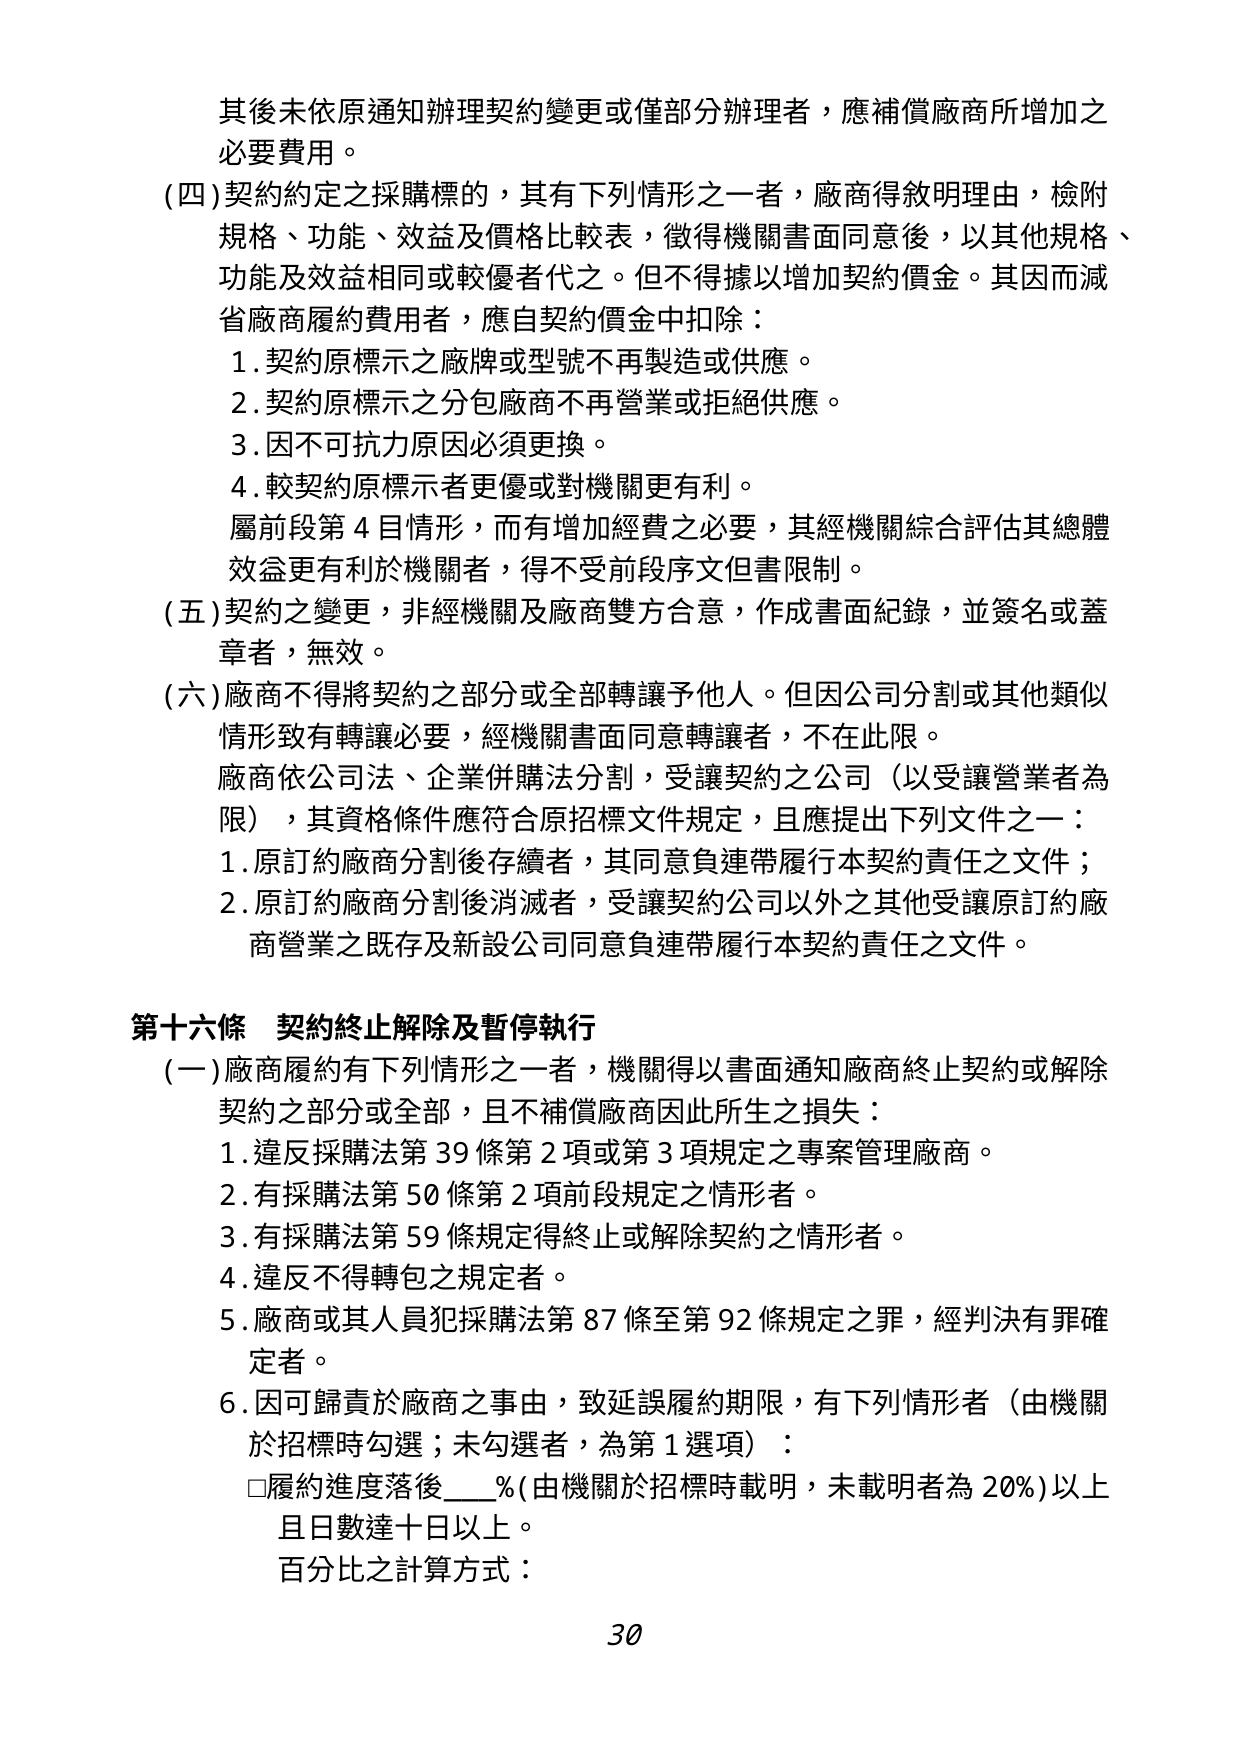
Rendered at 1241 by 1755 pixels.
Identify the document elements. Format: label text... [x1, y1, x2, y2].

text □履約進度落後___%(由機關於招標時載明，未載明者為20%)以上，且日數達十日以上。 [248, 1464, 1110, 1547]
text 其後未依原通知辦理契約變更或僅部分辦理者，應補償廠商所增加之必要費用。 [159, 89, 1110, 172]
text 3.因不可抗力原因必須更換。 [230, 422, 1110, 464]
text (一)廠商履約有下列情形之一者，機關得以書面通知廠商終止契約或解除契約之部分或全部，且不補償廠商因此所生之損失： [159, 1047, 1110, 1130]
text (五)契約之變更，非經機關及廠商雙方合意，作成書面紀錄，並簽名或蓋章者，無效。 [159, 589, 1110, 672]
text (四)契約約定之採購標的，其有下列情形之一者，廠商得敘明理由，檢附規格、功能、效益及價格比較表，徵得機關書面同意後，以其他規格、功能及效益相同或較優者代之。但不得據以增加契約價金。其因而減省廠商履約費用者，應自契約價金中扣除： [159, 172, 1110, 339]
text 6.因可歸責於廠商之事由，致延誤履約期限，有下列情形者（由機關於招標時勾選；未勾選者，為第1選項）： [218, 1380, 1110, 1464]
text 3.有採購法第59條規定得終止或解除契約之情形者。 [218, 1214, 1110, 1255]
text 1.原訂約廠商分割後存續者，其同意負連帶履行本契約責任之文件； [218, 839, 1110, 880]
text 屬前段第4目情形，而有增加經費之必要，其經機關綜合評估其總體效益更有利於機關者，得不受前段序文但書限制。 [229, 505, 1110, 589]
text 廠商依公司法、企業併購法分割，受讓契約之公司（以受讓營業者為限），其資格條件應符合原招標文件規定，且應提出下列文件之一： [217, 755, 1110, 839]
text 百分比之計算方式： [277, 1547, 1110, 1589]
text 4.較契約原標示者更優或對機關更有利。 [230, 464, 1110, 505]
text 1.違反採購法第39條第2項或第3項規定之專案管理廠商。 [218, 1130, 1110, 1172]
text 1.契約原標示之廠牌或型號不再製造或供應。 [230, 339, 1110, 380]
text 2.原訂約廠商分割後消滅者，受讓契約公司以外之其他受讓原訂約廠商營業之既存及新設公司同意負連帶履行本契約責任之文件。 [218, 880, 1110, 964]
text (六)廠商不得將契約之部分或全部轉讓予他人。但因公司分割或其他類似情形致有轉讓必要，經機關書面同意轉讓者，不在此限。 [159, 672, 1110, 755]
text 2.契約原標示之分包廠商不再營業或拒絕供應。 [230, 380, 1110, 422]
text 5.廠商或其人員犯採購法第87條至第92條規定之罪，經判決有罪確定者。 [218, 1297, 1110, 1380]
text 第十六條 契約終止解除及暫停執行 [130, 1005, 1110, 1047]
text 4.違反不得轉包之規定者。 [218, 1255, 1110, 1297]
text 2.有採購法第50條第2項前段規定之情形者。 [218, 1172, 1110, 1214]
